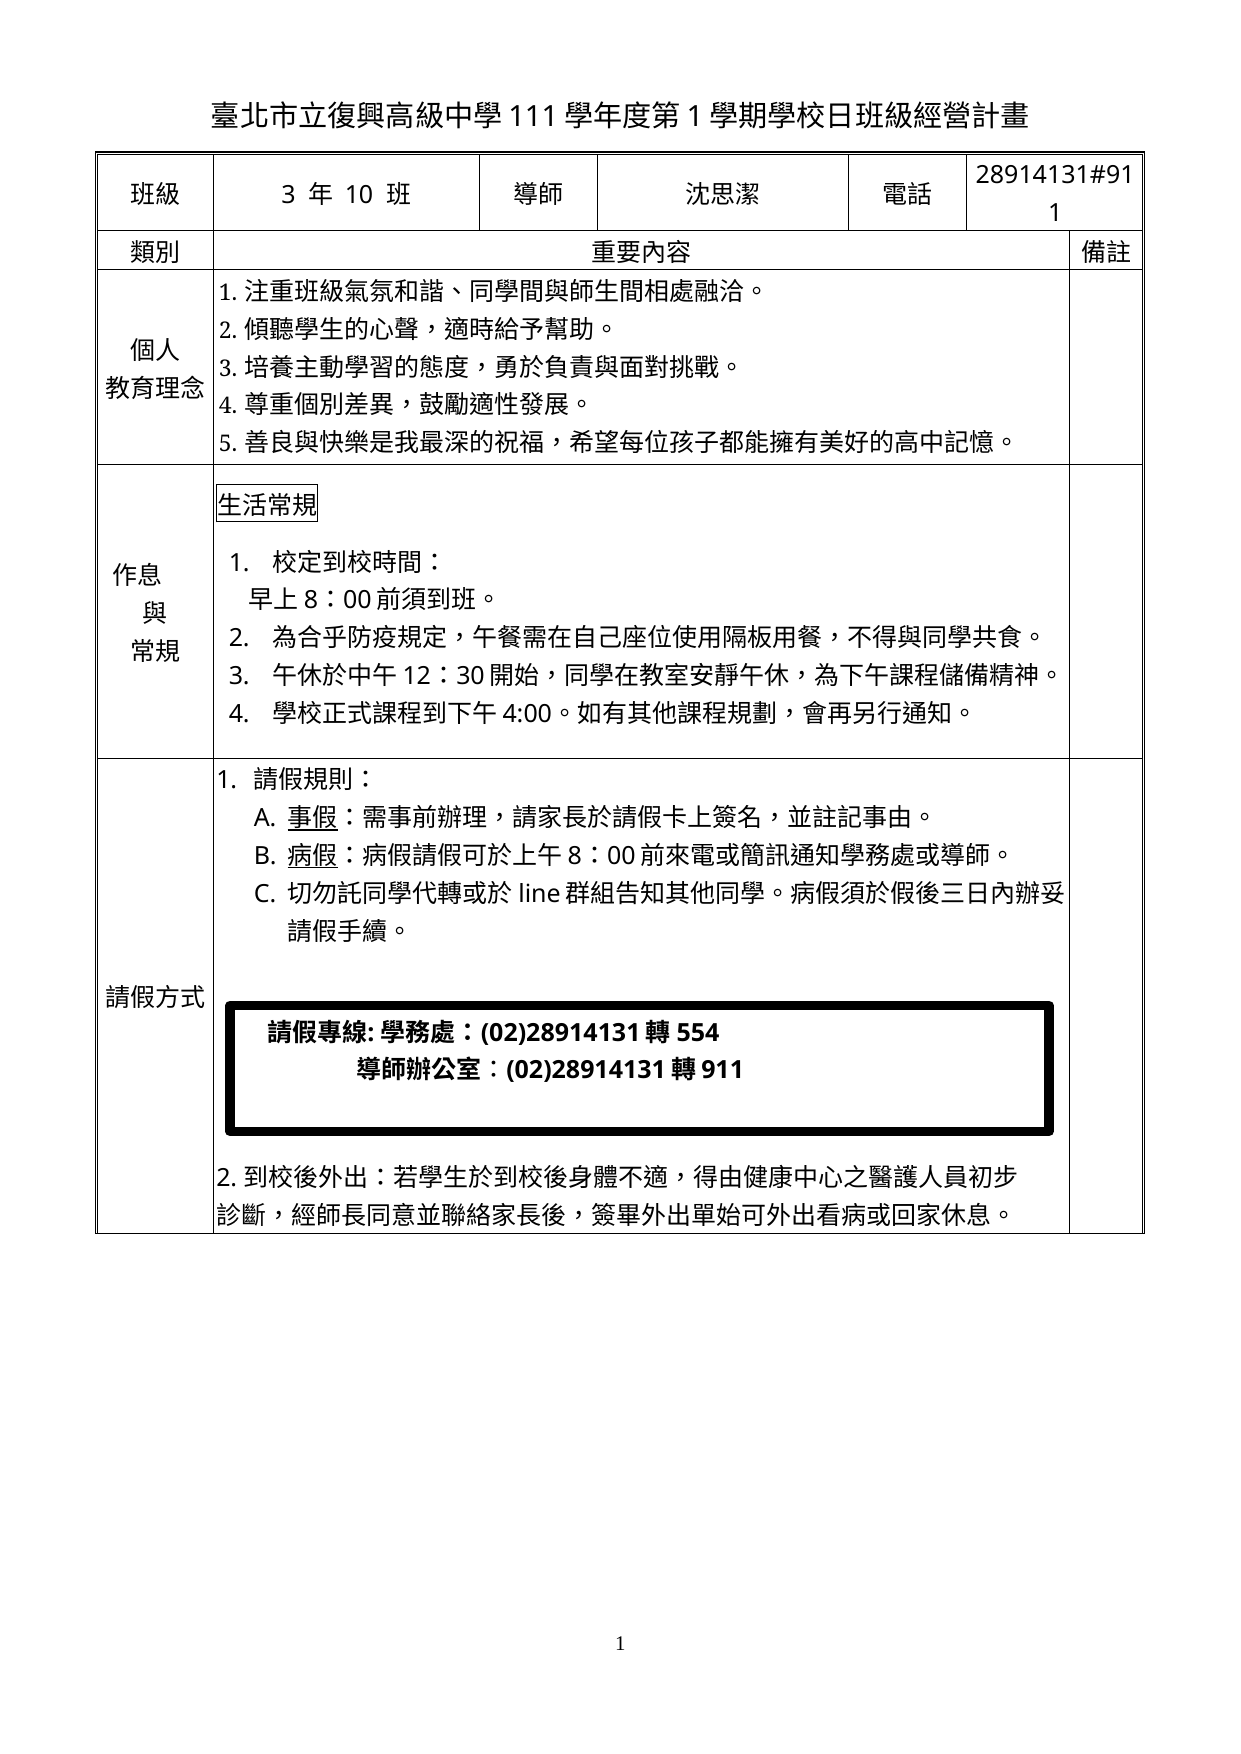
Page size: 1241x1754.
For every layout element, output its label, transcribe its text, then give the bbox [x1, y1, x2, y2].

table_cell 注重班級氣氛和諧、同學間與師生間相處融洽。 傾聽學生的心聲，適時給予幫助。 培養主動學習的態度，勇於負責與面對挑戰。 尊重個別差異，鼓勵適性發展。 善良與快樂是我最深的祝福，希望每位孩子都能擁有美好的高中記憶。 [214, 270, 1069, 464]
table_cell 個人 教育理念 [98, 270, 213, 464]
text 臺北市立復興高級中學111學年度第1學期學校日班級經營計畫 [75, 76, 1165, 151]
table_cell 重要內容 [214, 231, 1069, 269]
table_header 28914131#911 [967, 155, 1142, 230]
table_cell 請假規則： 事假：需事前辦理，請家長於請假卡上簽名，並註記事由。 病假：病假請假可於上午8：00前來電或簡訊通知學務處或導師。 切勿託同學代轉或於line群組告知其他同學。病假須於假後三日內辦妥請假手續。 2. 到校後外出：若學生於到校後身體不適，得由健康中心之醫護人員初步 診斷，經師長同意並聯絡家長後，簽畢外出單始可外出看病或回家休息。 [214, 759, 1069, 1233]
table_cell 備註 [1070, 231, 1142, 269]
table_header 電話 [849, 155, 966, 230]
table_cell [1070, 270, 1142, 464]
table_cell [1070, 759, 1142, 1233]
table_header 沈思潔 [598, 155, 848, 230]
table_cell [1070, 465, 1142, 758]
table_cell 類別 [98, 231, 213, 269]
table_cell 作息 與 常規 [98, 465, 213, 758]
table_cell 生活常規 校定到校時間： 早上8：00前須到班。 為合乎防疫規定，午餐需在自己座位使用隔板用餐，不得與同學共食。 午休於中午12：30開始，同學在教室安靜午休，為下午課程儲備精神。 學校正式課程到下午4:00。如有其他課程規劃，會再另行通知。 [214, 465, 1069, 758]
table_cell 請假方式 [98, 759, 213, 1233]
table_header 3 年 10 班 [214, 155, 479, 230]
table_header 導師 [480, 155, 597, 230]
table_header 班級 [98, 155, 213, 230]
